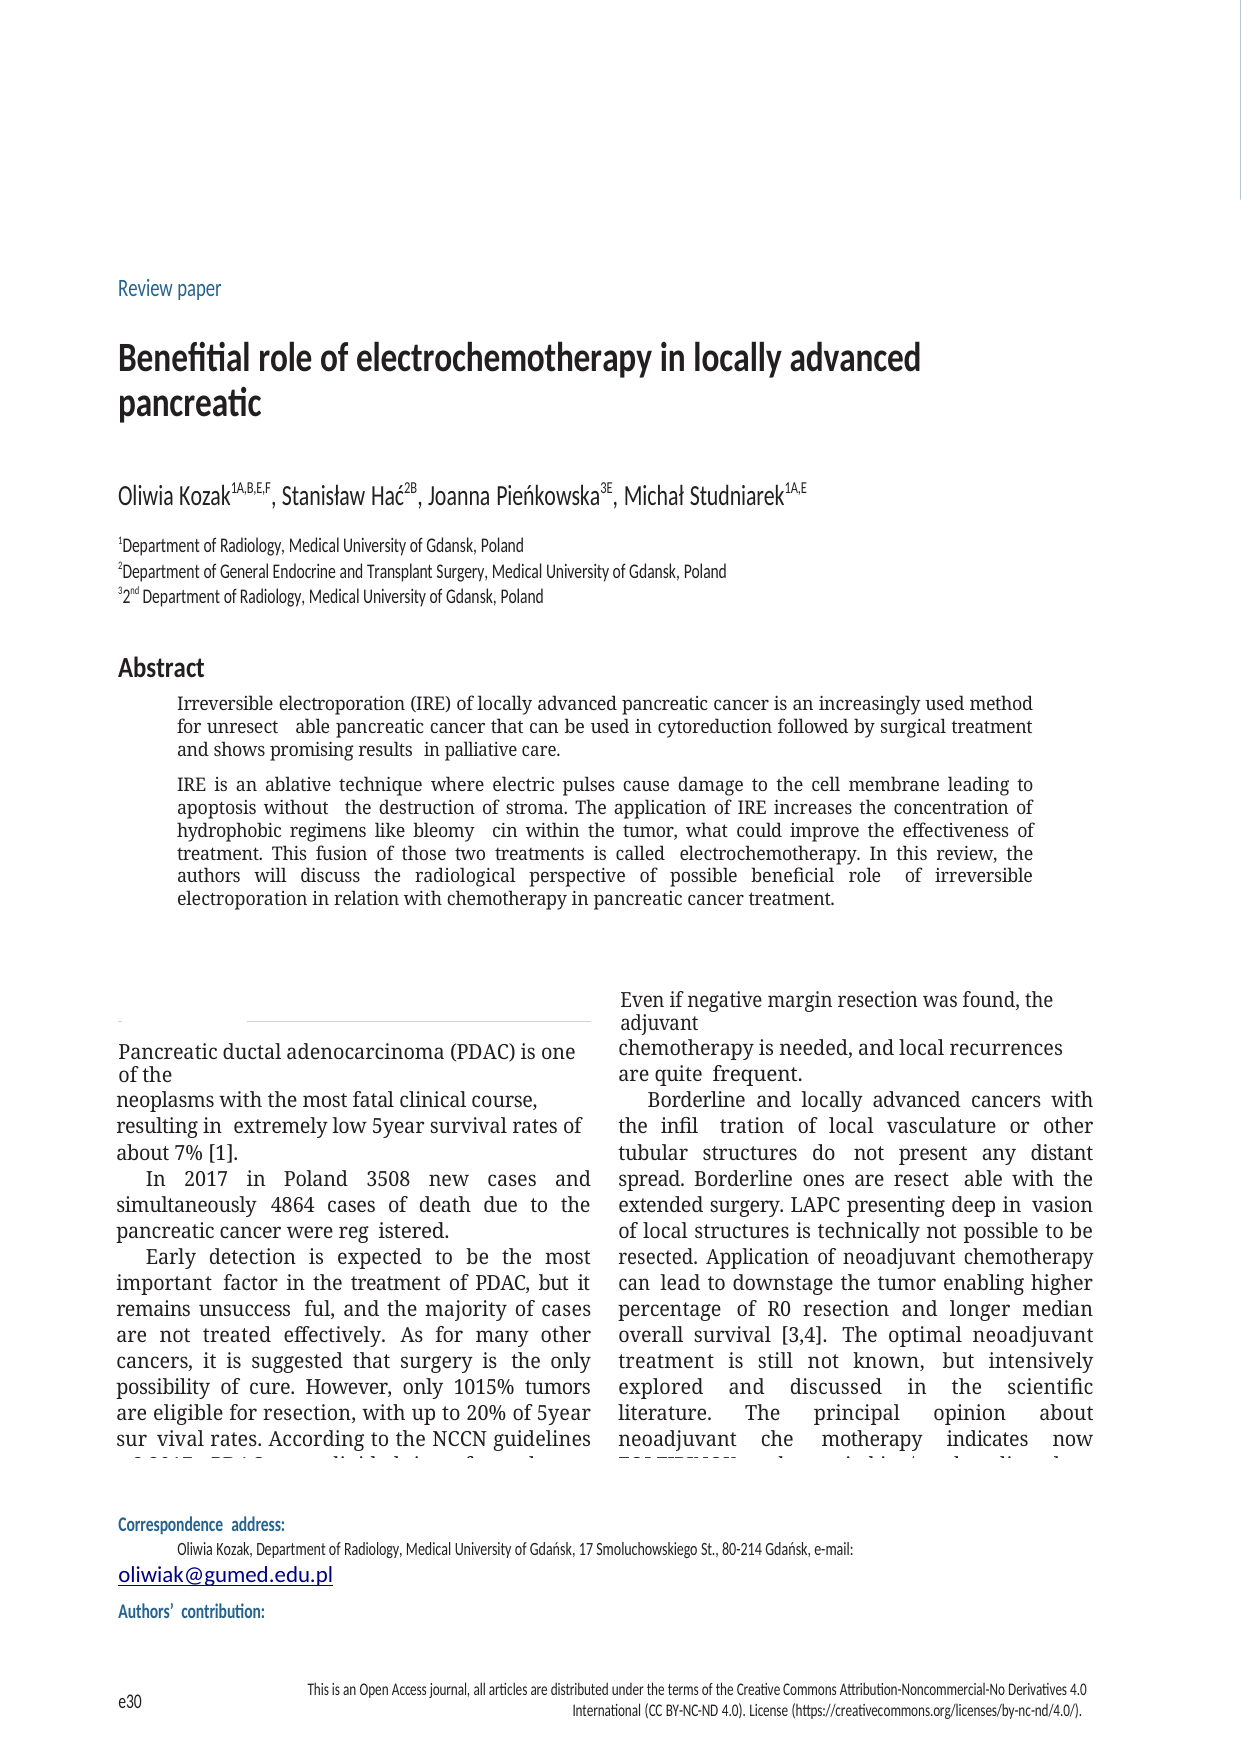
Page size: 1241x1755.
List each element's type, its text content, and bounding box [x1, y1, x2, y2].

text Oliwia Kozak, Department of Radiology, Medical University of Gdańsk, 17 Smoluchowskiego St., 80-214 Gdańsk, e-mail: oliwiak@gumed.edu.pl [118, 1538, 1009, 1588]
text Irreversible electroporation (IRE) of locally advanced pancreatic cancer is an increasingly used method for unresect­ able pancreatic cancer that can be used in cytoreduction followed by surgical treatment and shows promising results in palliative care. [177, 692, 1033, 761]
text Introduction [124, 1021, 247, 1027]
text Pancreatic ductal adenocarcinoma (PDAC) is one of the [118, 1042, 593, 1087]
text Even if negative margin resection was found, the adjuvant [620, 990, 1095, 1035]
text 32nd Department of Radiology, Medical University of Gdansk, Poland [118, 583, 814, 608]
text International (CC BY-NC-ND 4.0). License (https://creativecommons.org/licenses/by-nc-nd/4.0/). [572, 1699, 1094, 1720]
text Review paper [118, 274, 224, 302]
text This is an Open Access journal, all articles are distributed under the terms of the Creative Commons Attribution-Noncommercial-No Derivatives 4.0 [307, 1679, 1094, 1699]
text Oliwia Kozak1A,B,E,F, Stanisław Hać2B, Joanna Pieńkowska3E, Michał Studniarek1A,E [118, 479, 814, 512]
text Early detection is expected to be the most important factor in the treatment of PDAC, but it remains unsuccess­ ful, and the majority of cases are not treated effectively. As for many other cancers, it is suggested that surgery is the only possibility of cure. However, only 10­15% tumors are eligible for resection, with up to 20% of 5­year sur­ vival rates. According to the NCCN guidelines v.2.2017 PDAC was divided into four classes: resectable (10%), borderline resectable (5%), locally advanced pancreatic cancers (LAPC) (25%) and metastatic PDAC (60%) [2]. [116, 1243, 591, 1457]
text Borderline and locally advanced cancers with the infil­ tration of local vasculature or other tubular structures do not present any distant spread. Borderline ones are resect­ able with the extended surgery. LAPC presenting deep in­ vasion of local structures is technically not possible to be resected. Application of neoadjuvant chemotherapy can lead to downstage the tumor enabling higher percentage of R0 resection and longer median overall survival [3,4]. The optimal neoadjuvant treatment is still not known, but intensively explored and discussed in the scientific literature. The principal opinion about neoadjuvant che­ motherapy indicates now FOLFIRINOX and gemcitabine/ nab­paclitaxel as new standards in advanced cases [5]. Other options in LAPC treatment include radiotherapy and other local ablative therapies (radiofrequency abla­ [618, 1087, 1093, 1457]
text Abstract [118, 651, 1036, 684]
text Benefitial role of electrochemotherapy in locally advanced pancreatic [118, 334, 1064, 426]
text neoplasms with the most fatal clinical course, resulting in extremely low 5­year survival rates of about 7% [1]. [116, 1087, 591, 1165]
text cancer – radiological perspective [118, 426, 1064, 430]
text In 2017 in Poland 3508 new cases and simultaneously 4864 cases of death due to the pancreatic cancer were reg­ istered. [116, 1165, 591, 1243]
text IRE is an ablative technique where electric pulses cause damage to the cell membrane leading to apoptosis without the destruction of stroma. The application of IRE increases the concentration of hydrophobic regimens like bleomy­ cin within the tumor, what could improve the effectiveness of treatment. This fusion of those two treatments is called electrochemotherapy. In this review, the authors will discuss the radiological perspective of possible beneficial role of irreversible electroporation in relation with chemotherapy in pancreatic cancer treatment. [177, 773, 1034, 910]
text 1Department of Radiology, Medical University of Gdansk, Poland [118, 533, 814, 558]
text Authors’ contribution: [118, 1598, 1009, 1621]
text chemotherapy is needed, and local recurrences are quite frequent. [618, 1035, 1093, 1087]
text Correspondence address: [118, 1512, 1009, 1536]
text e30 [118, 1689, 144, 1714]
text Key words: irreversible electroporation, pancreatic cancer, tumor ablation. [177, 921, 1036, 925]
text 2Department of General Endocrine and Transplant Surgery, Medical University of Gdansk, Poland [118, 558, 814, 583]
